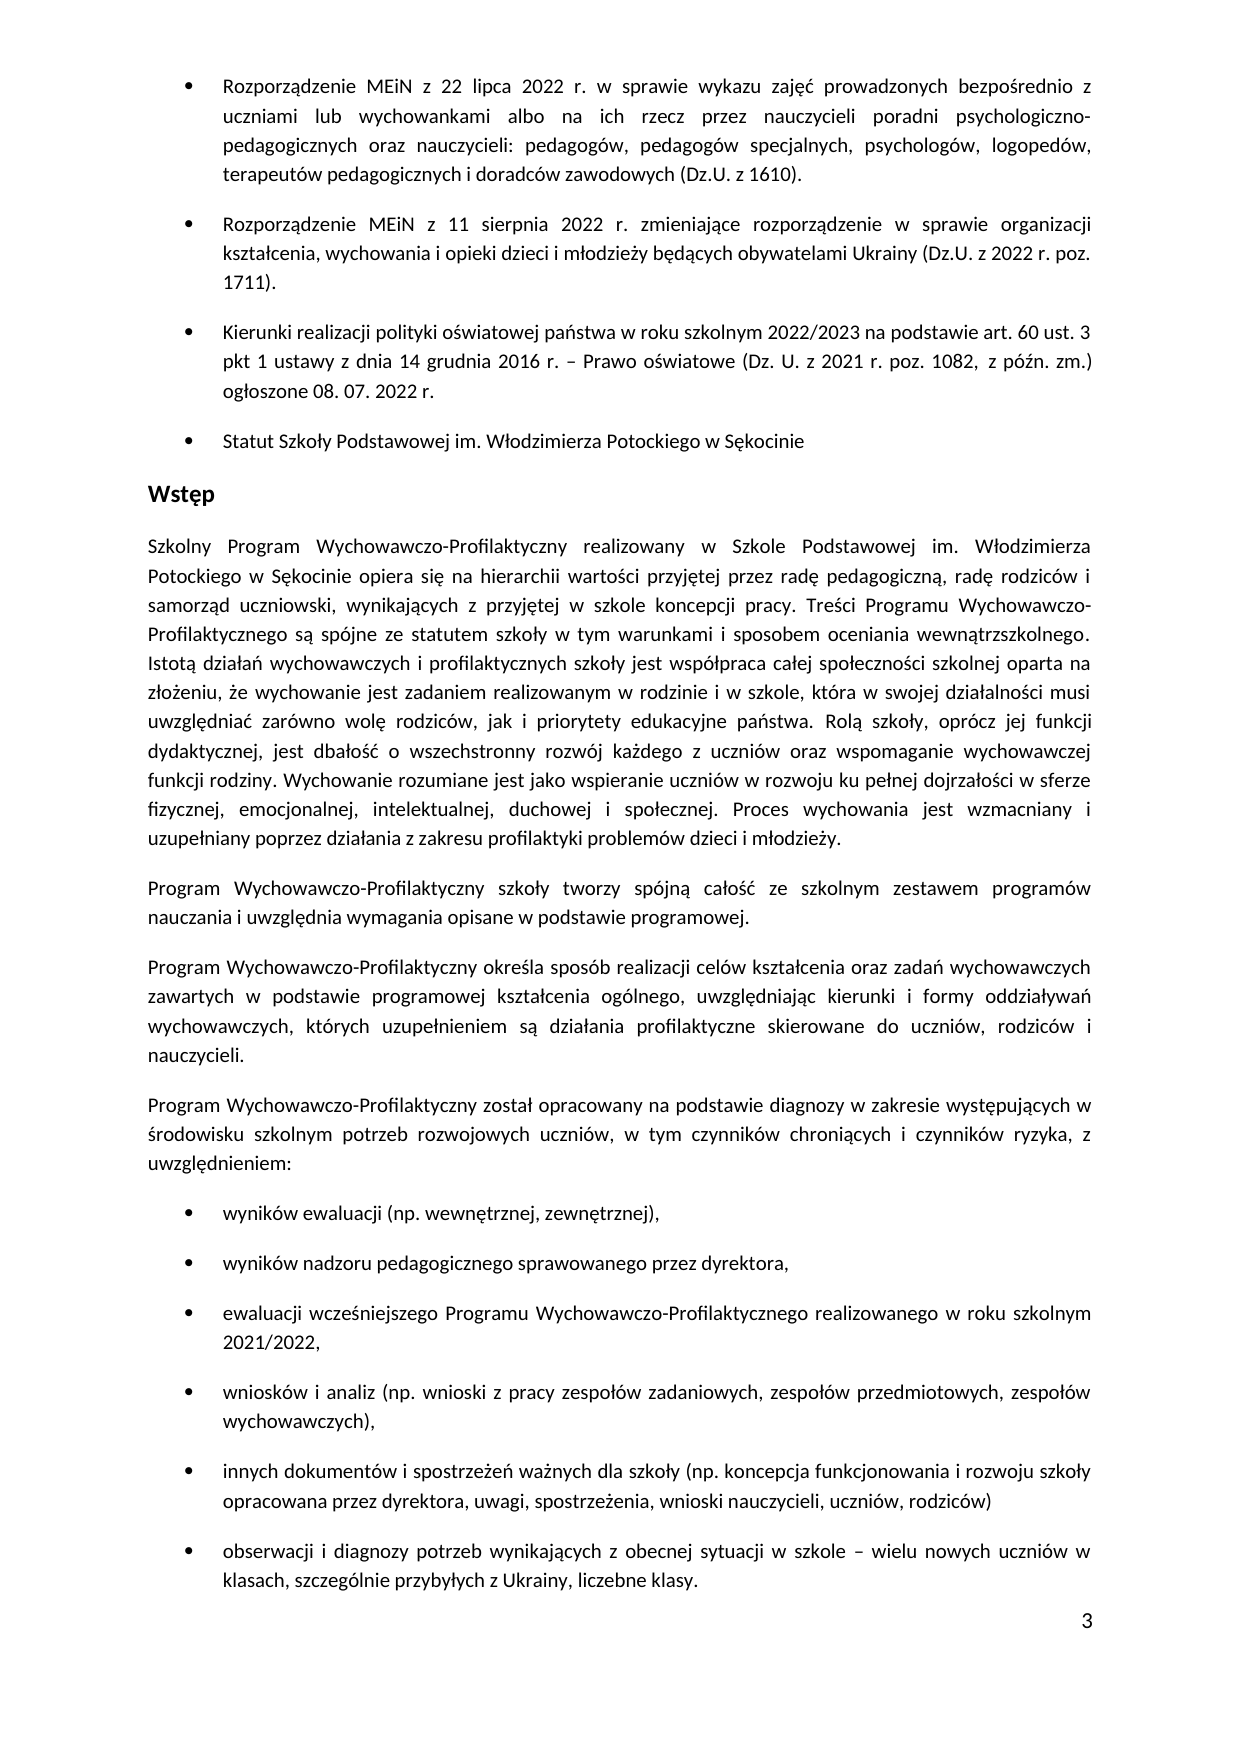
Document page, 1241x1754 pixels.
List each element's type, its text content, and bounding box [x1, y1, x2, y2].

list wniosków i analiz (np. wnioski z pracy zespołów zadaniowych, zespołów przedmiotowych, zespołów wychowawczych), [185, 1379, 1093, 1434]
list Kierunki realizacji polityki oświatowej państwa w roku szkolnym 2022/2023 na podstawie art. 60 ust. 3 pkt 1 ustawy z dnia 14 grudnia 2016 r. – Prawo oświatowe (Dz. U. z 2021 r. poz. 1082, z późn. zm.) ogłoszone 08. 07. 2022 r. [185, 319, 1093, 403]
text Program Wychowawczo-Profilaktyczny szkoły tworzy spójną całość ze szkolnym zestawem programów nauczania i uwzględnia wymagania opisane w podstawie programowej. [148, 875, 1093, 930]
list ewaluacji wcześniejszego Programu Wychowawczo-Profilaktycznego realizowanego w roku szkolnym 2021/2022, [185, 1300, 1093, 1355]
list Statut Szkoły Podstawowej im. Włodzimierza Potockiego w Sękocinie [185, 428, 1093, 453]
list innych dokumentów i spostrzeżeń ważnych dla szkoły (np. koncepcja funkcjonowania i rozwoju szkoły opracowana przez dyrektora, uwagi, spostrzeżenia, wnioski nauczycieli, uczniów, rodziców) [185, 1459, 1093, 1513]
list Rozporządzenie MEiN z 11 sierpnia 2022 r. zmieniające rozporządzenie w sprawie organizacji kształcenia, wychowania i opieki dzieci i młodzieży będących obywatelami Ukrainy (Dz.U. z 2022 r. poz. 1711). [185, 211, 1093, 295]
list wyników ewaluacji (np. wewnętrznej, zewnętrznej), [185, 1200, 1093, 1226]
list Rozporządzenie MEiN z 22 lipca 2022 r. w sprawie wykazu zajęć prowadzonych bezpośrednio z uczniami lub wychowankami albo na ich rzecz przez nauczycieli poradni psychologiczno-pedagogicznych oraz nauczycieli: pedagogów, pedagogów specjalnych, psychologów, logopedów, terapeutów pedagogicznych i doradców zawodowych (Dz.U. z 1610). [185, 74, 1093, 187]
text Program Wychowawczo-Profilaktyczny określa sposób realizacji celów kształcenia oraz zadań wychowawczych zawartych w podstawie programowej kształcenia ogólnego, uwzględniając kierunki i formy oddziaływań wychowawczych, których uzupełnieniem są działania profilaktyczne skierowane do uczniów, rodziców i nauczycieli. [148, 954, 1093, 1067]
text Wstęp [148, 478, 1093, 508]
list wyników nadzoru pedagogicznego sprawowanego przez dyrektora, [185, 1250, 1093, 1276]
list obserwacji i diagnozy potrzeb wynikających z obecnej sytuacji w szkole – wielu nowych uczniów w klasach, szczególnie przybyłych z Ukrainy, liczebne klasy. [185, 1538, 1093, 1592]
text Program Wychowawczo-Profilaktyczny został opracowany na podstawie diagnozy w zakresie występujących w środowisku szkolnym potrzeb rozwojowych uczniów, w tym czynników chroniących i czynników ryzyka, z uwzględnieniem: [148, 1092, 1093, 1176]
text Szkolny Program Wychowawczo-Profilaktyczny realizowany w Szkole Podstawowej im. Włodzimierza Potockiego w Sękocinie opiera się na hierarchii wartości przyjętej przez radę pedagogiczną, radę rodziców i samorząd uczniowski, wynikających z przyjętej w szkole koncepcji pracy. Treści Programu Wychowawczo-Profilaktycznego są spójne ze statutem szkoły w tym warunkami i sposobem oceniania wewnątrzszkolnego. Istotą działań wychowawczych i profilaktycznych szkoły jest współpraca całej społeczności szkolnej oparta na złożeniu, że wychowanie jest zadaniem realizowanym w rodzinie i w szkole, która w swojej działalności musi uwzględniać zarówno wolę rodziców, jak i priorytety edukacyjne państwa. Rolą szkoły, oprócz jej funkcji dydaktycznej, jest dbałość o wszechstronny rozwój każdego z uczniów oraz wspomaganie wychowawczej funkcji rodziny. Wychowanie rozumiane jest jako wspieranie uczniów w rozwoju ku pełnej dojrzałości w sferze fizycznej, emocjonalnej, intelektualnej, duchowej i społecznej. Proces wychowania jest wzmacniany i uzupełniany poprzez działania z zakresu profilaktyki problemów dzieci i młodzieży. [148, 534, 1093, 851]
